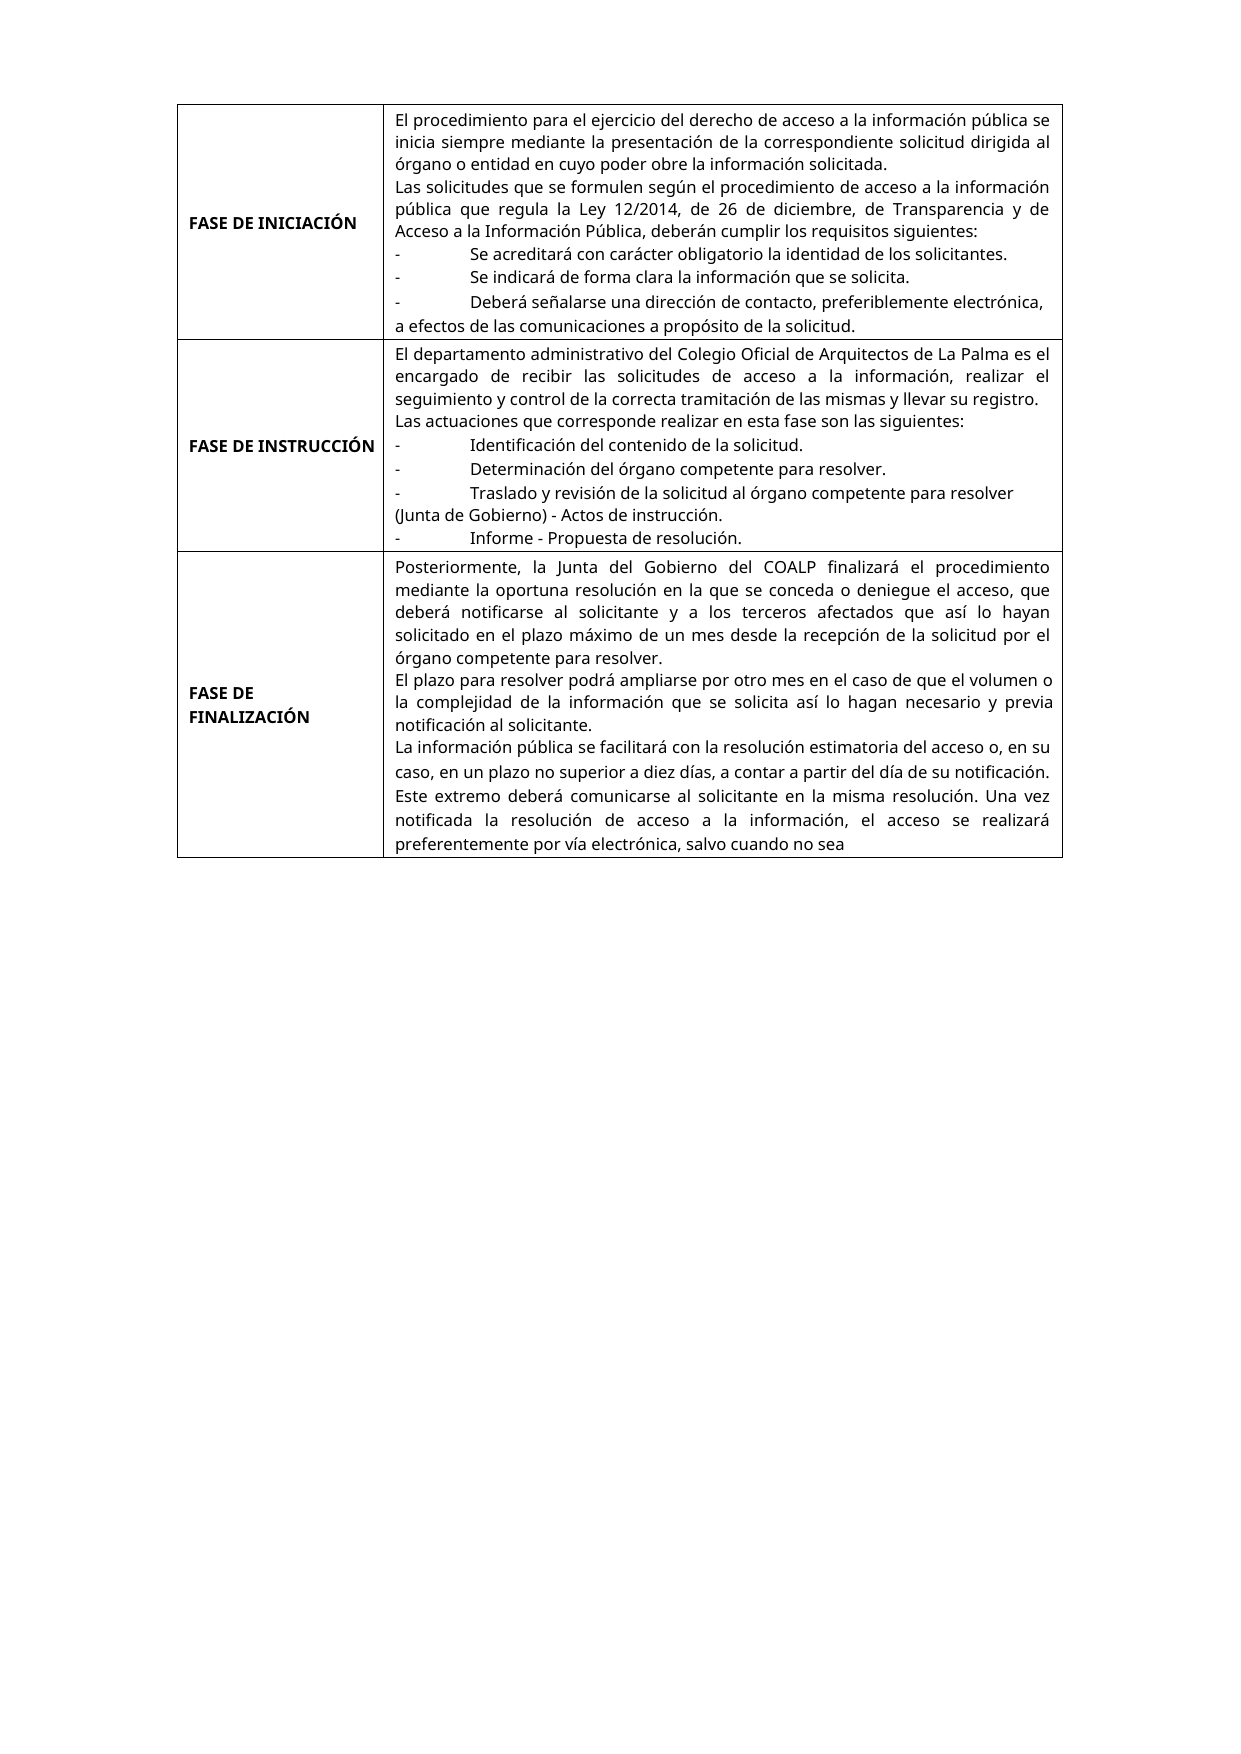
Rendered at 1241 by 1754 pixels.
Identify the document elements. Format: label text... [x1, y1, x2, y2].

table_cell Posteriormente, la Junta del Gobierno del COALP finalizará el procedimiento mediante la oportuna resolución en la que se conceda o deniegue el acceso, que deberá notificarse al solicitante y a los terceros afectados que así lo hayan solicitado en el plazo máximo de un mes desde la recepción de la solicitud por el órgano competente para resolver. El plazo para resolver podrá ampliarse por otro mes en el caso de que el volumen o la complejidad de la información que se solicita así lo hagan necesario y previa notificación al solicitante. La información pública se facilitará con la resolución estimatoria del acceso o, en su caso, en un plazo no superior a diez días, a contar a partir del día de su notificación. Este extremo deberá comunicarse al solicitante en la misma resolución. Una vez notificada la resolución de acceso a la información, el acceso se realizará preferentemente por vía electrónica, salvo cuando no sea [384, 552, 1062, 857]
table_cell FASE DE INSTRUCCIÓN [178, 340, 383, 551]
table_cell El departamento administrativo del Colegio Oficial de Arquitectos de La Palma es el encargado de recibir las solicitudes de acceso a la información, realizar el seguimiento y control de la correcta tramitación de las mismas y llevar su registro. Las actuaciones que corresponde realizar en esta fase son las siguientes: Identificación del contenido de la solicitud. Determinación del órgano competente para resolver. Traslado y revisión de la solicitud al órgano competente para resolver (Junta de Gobierno) - Actos de instrucción. Informe - Propuesta de resolución. [384, 340, 1062, 551]
table_header FASE DE INICIACIÓN [178, 105, 383, 338]
table_cell FASE DE FINALIZACIÓN [178, 552, 383, 857]
table_header El procedimiento para el ejercicio del derecho de acceso a la información pública se inicia siempre mediante la presentación de la correspondiente solicitud dirigida al órgano o entidad en cuyo poder obre la información solicitada. Las solicitudes que se formulen según el procedimiento de acceso a la información pública que regula la Ley 12/2014, de 26 de diciembre, de Transparencia y de Acceso a la Información Pública, deberán cumplir los requisitos siguientes: Se acreditará con carácter obligatorio la identidad de los solicitantes. Se indicará de forma clara la información que se solicita. Deberá señalarse una dirección de contacto, preferiblemente electrónica, a efectos de las comunicaciones a propósito de la solicitud. [384, 105, 1062, 338]
